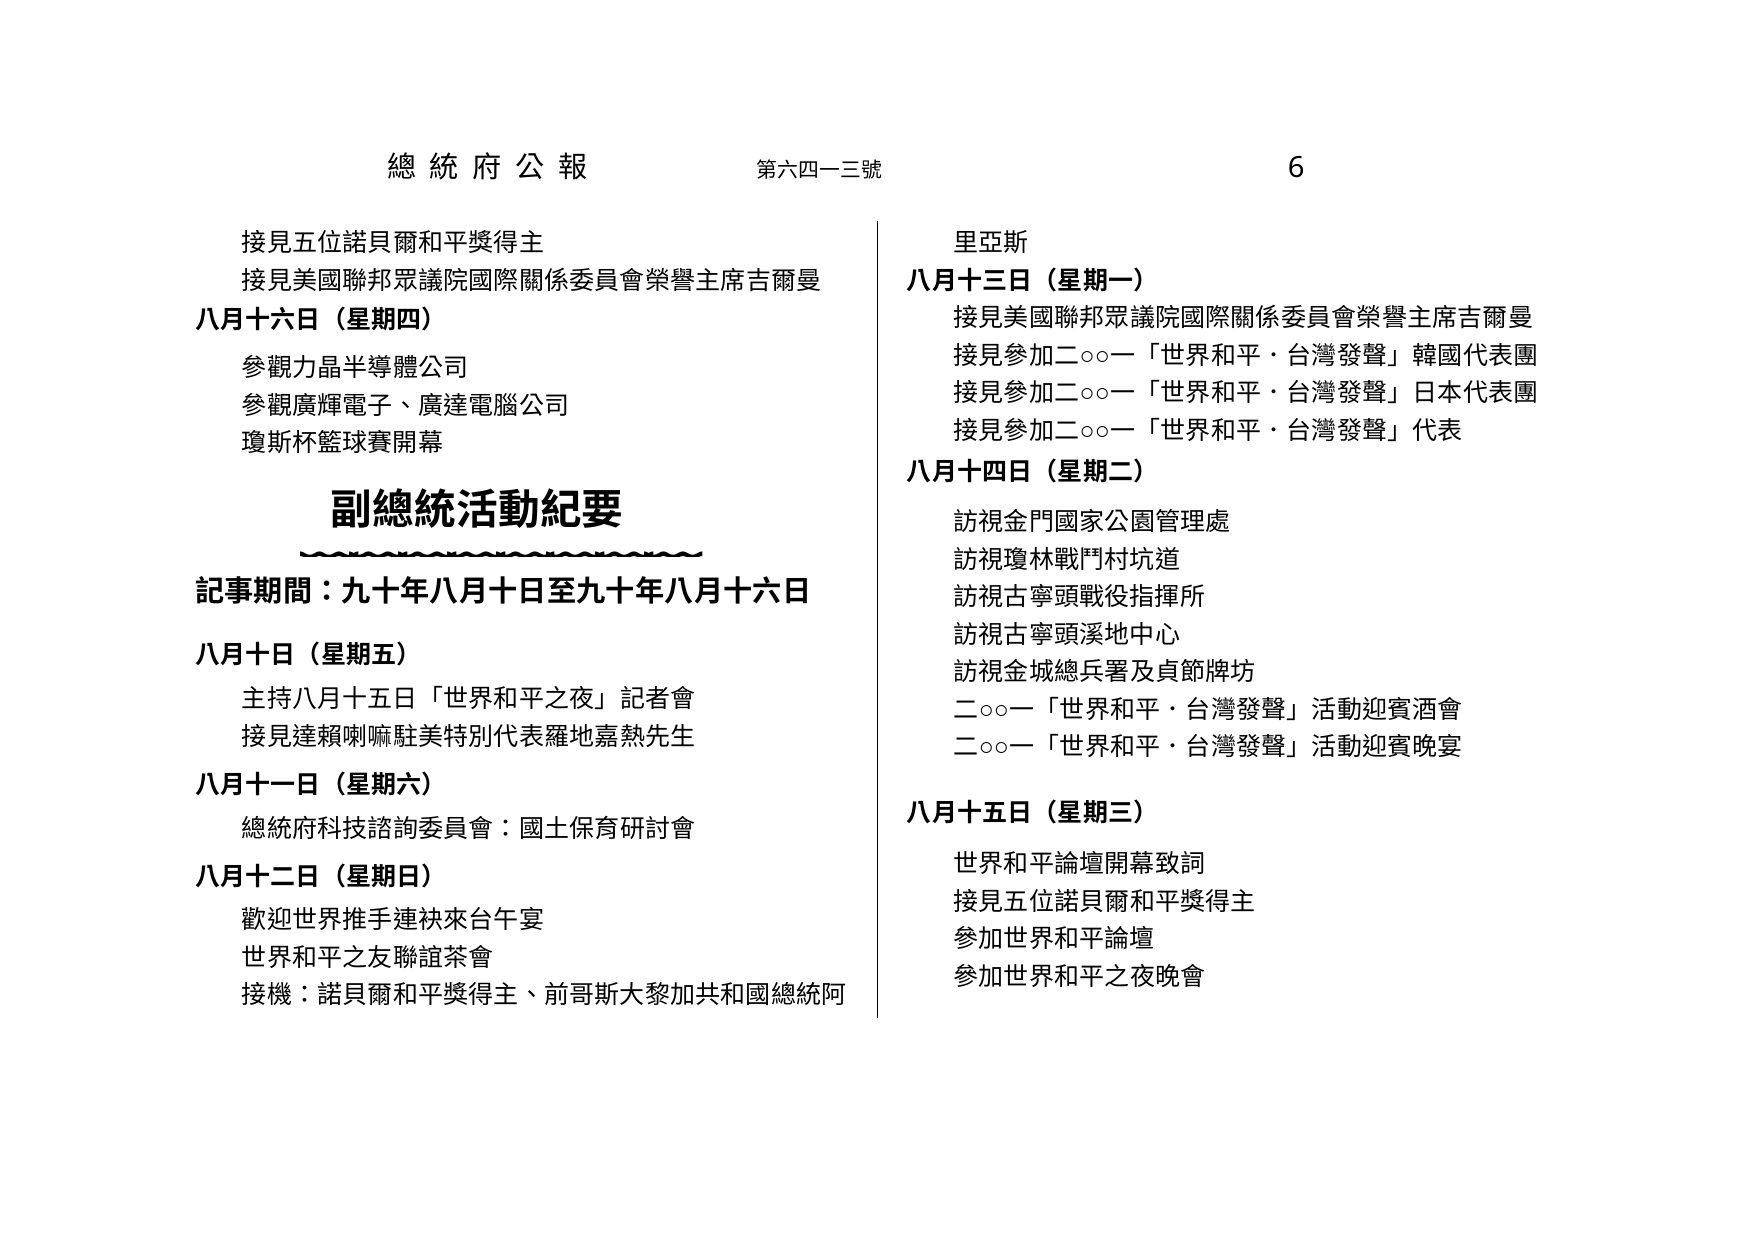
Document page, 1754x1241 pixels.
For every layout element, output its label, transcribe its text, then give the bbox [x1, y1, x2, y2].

text 八月十六日（星期四） [195, 297, 847, 336]
text 參加世界和平之夜晚會 [953, 955, 1559, 992]
text 接見五位諾貝爾和平獎得主 [953, 880, 1559, 917]
table_header ﹏﹏﹏﹏﹏﹏﹏﹏﹏ [297, 459, 705, 484]
text 瓊斯杯籃球賽開幕 [242, 422, 847, 459]
text 里亞斯 [953, 222, 1559, 259]
text 接見參加二○○一「世界和平．台灣發聲」日本代表團 [953, 372, 1559, 409]
text 訪視金門國家公園管理處 [953, 501, 1559, 538]
text 八月十五日（星期三） [907, 788, 1559, 830]
text 主持八月十五日「世界和平之夜」記者會 [242, 678, 847, 715]
text 接見五位諾貝爾和平獎得主 [242, 222, 847, 259]
table_cell [192, 484, 297, 534]
text 訪視古寧頭溪地中心 [953, 613, 1559, 651]
text 接見參加二○○一「世界和平．台灣發聲」代表 [953, 409, 1559, 447]
text 接機：諾貝爾和平獎得主、前哥斯大黎加共和國總統阿 [242, 974, 847, 1011]
text 訪視古寧頭戰役指揮所 [953, 576, 1559, 613]
text 記事期間：九十年八月十日至九十年八月十六日 [195, 569, 847, 609]
table_cell 副總統活動紀要 [297, 484, 705, 534]
text 八月十四日（星期二） [907, 447, 1559, 488]
text 二○○一「世界和平．台灣發聲」活動迎賓酒會 [953, 688, 1559, 726]
text 世界和平論壇開幕致詞 [953, 842, 1559, 880]
table_cell ﹏﹏﹏﹏﹏﹏﹏﹏﹏ [297, 534, 705, 557]
text 八月十二日（星期日） [195, 855, 847, 892]
text 訪視瓊林戰鬥村坑道 [953, 538, 1559, 576]
text 接見美國聯邦眾議院國際關係委員會榮譽主席吉爾曼 [953, 297, 1559, 334]
text 八月十三日（星期一） [907, 259, 1559, 297]
text 二○○一「世界和平．台灣發聲」活動迎賓晚宴 [953, 726, 1559, 763]
text 歡迎世界推手連袂來台午宴 [242, 899, 847, 936]
text 接見美國聯邦眾議院國際關係委員會榮譽主席吉爾曼 [242, 259, 847, 297]
text 總統府科技諮詢委員會：國土保育研討會 [242, 807, 847, 844]
table_cell [192, 534, 297, 557]
text 八月十一日（星期六） [195, 763, 847, 801]
text 接見達賴喇嘛駐美特別代表羅地嘉熱先生 [242, 715, 847, 753]
text 八月十日（星期五） [195, 632, 847, 672]
table_header [192, 459, 297, 484]
text 訪視金城總兵署及貞節牌坊 [953, 651, 1559, 688]
text 參觀廣輝電子、廣達電腦公司 [242, 384, 847, 422]
text 參加世界和平論壇 [953, 917, 1559, 955]
text 接見參加二○○一「世界和平．台灣發聲」韓國代表團 [953, 334, 1559, 372]
text 參觀力晶半導體公司 [242, 347, 847, 384]
text 世界和平之友聯誼茶會 [242, 936, 847, 974]
